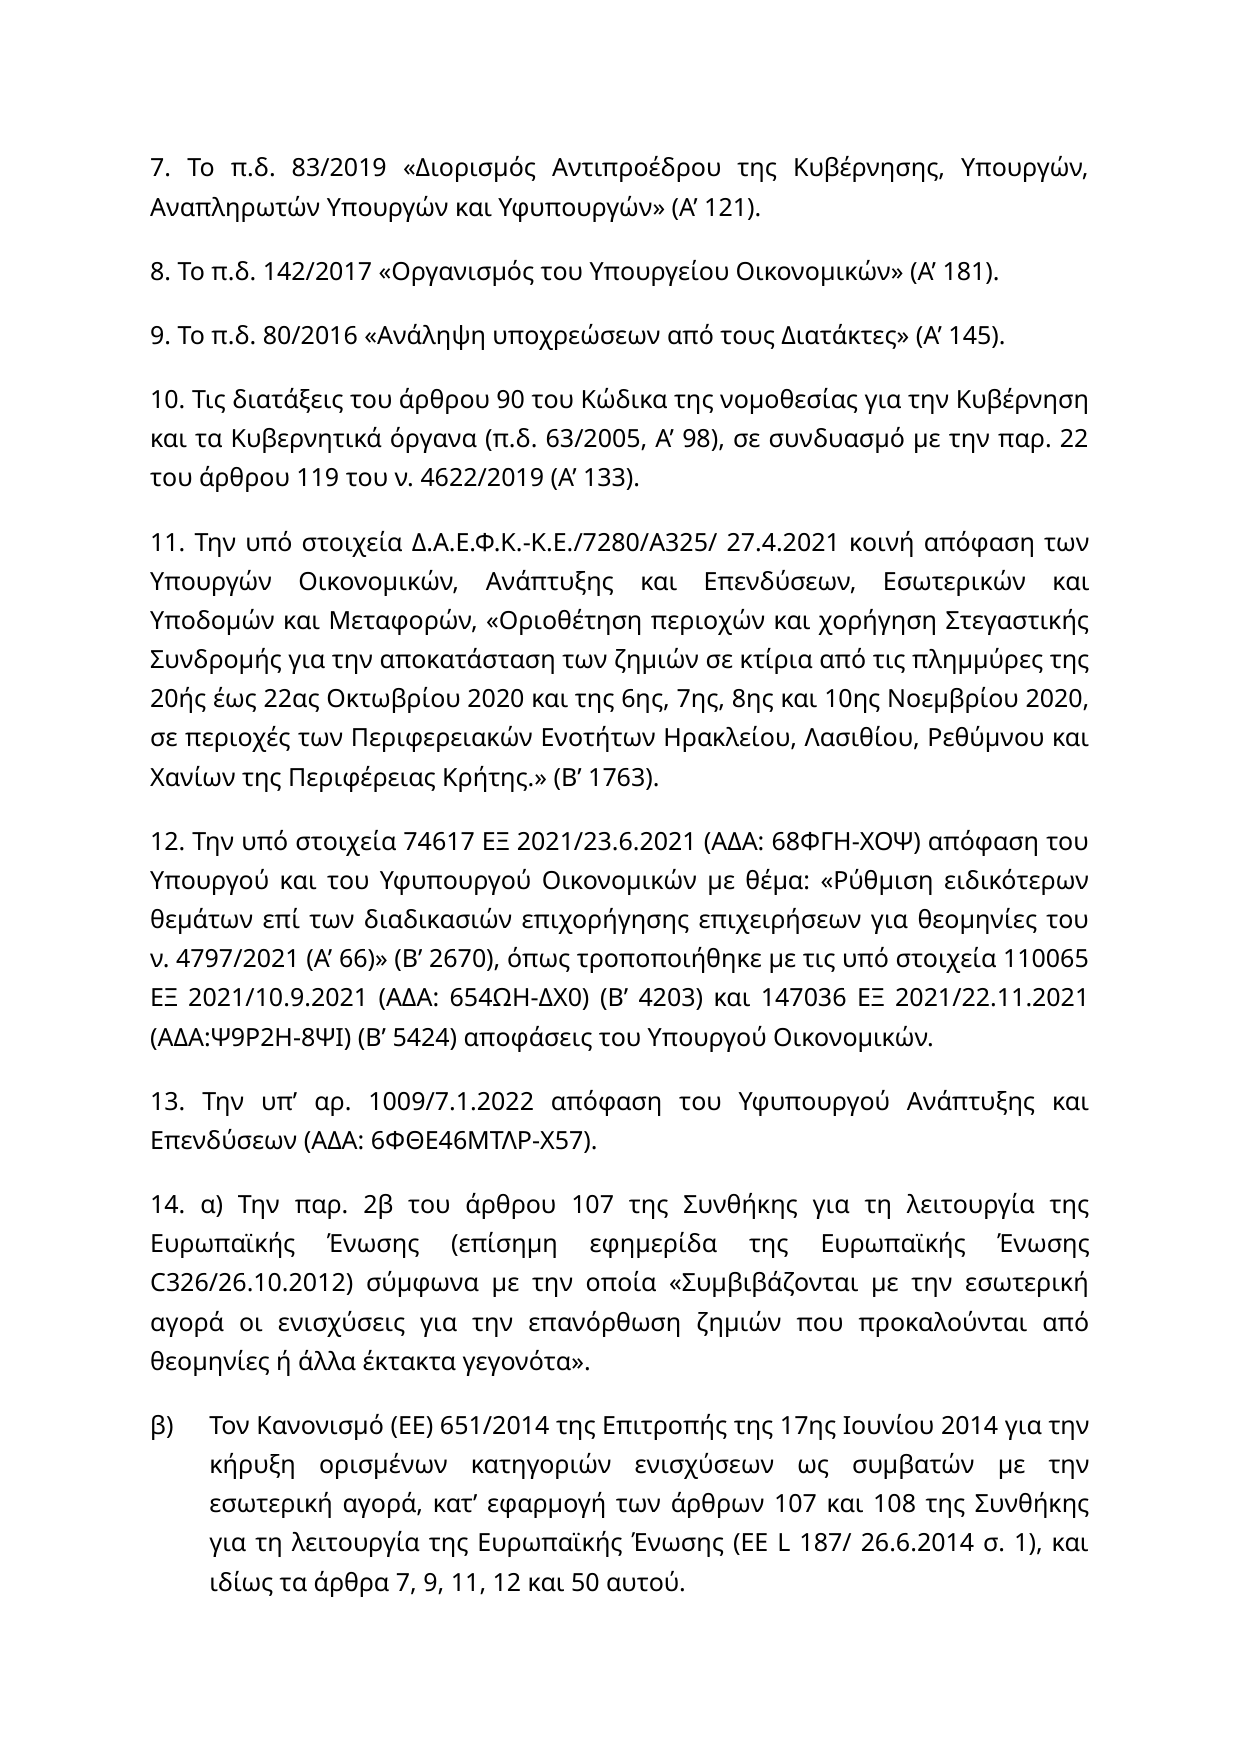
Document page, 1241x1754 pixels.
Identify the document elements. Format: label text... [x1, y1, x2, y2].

text 7. Το π.δ. 83/2019 «Διορισμός Αντιπροέδρου της Κυβέρνησης, Υπουργών, Αναπληρωτών Υπουργών και Υφυπουργών» (A’ 121). [150, 150, 1090, 223]
text 11. Την υπό στοιχεία Δ.Α.Ε.Φ.Κ.-Κ.Ε./7280/Α325/ 27.4.2021 κοινή απόφαση των Υπουργών Οικονομικών, Ανάπτυξης και Επενδύσεων, Εσωτερικών και Υποδομών και Μεταφορών, «Οριοθέτηση περιοχών και χορήγηση Στεγαστικής Συνδρομής για την αποκατάσταση των ζημιών σε κτίρια από τις πλημμύρες της 20ής έως 22ας Οκτωβρίου 2020 και της 6ης, 7ης, 8ης και 10ης Νοεμβρίου 2020, σε περιοχές των Περιφερειακών Ενοτήτων Ηρακλείου, Λασιθίου, Ρεθύμνου και Χανίων της Περιφέρειας Κρήτης.» (Β’ 1763). [150, 524, 1090, 793]
text 10. Τις διατάξεις του άρθρου 90 του Κώδικα της νομοθεσίας για την Κυβέρνηση και τα Κυβερνητικά όργανα (π.δ. 63/2005, Α’ 98), σε συνδυασμό με την παρ. 22 του άρθρου 119 του ν. 4622/2019 (Α’ 133). [150, 382, 1090, 494]
list β) Τον Κανονισμό (ΕΕ) 651/2014 της Επιτροπής της 17ης Ιουνίου 2014 για την κήρυξη ορισμένων κατηγοριών ενισχύσεων ως συμβατών με την εσωτερική αγορά, κατ’ εφαρμογή των άρθρων 107 και 108 της Συνθήκης για τη λειτουργία της Ευρωπαϊκής Ένωσης (ΕΕ L 187/ 26.6.2014 σ. 1), και ιδίως τα άρθρα 7, 9, 11, 12 και 50 αυτού. [150, 1407, 1090, 1598]
text 12. Την υπό στοιχεία 74617 ΕΞ 2021/23.6.2021 (ΑΔΑ: 68ΦΓΗ-ΧΟΨ) απόφαση του Υπουργού και του Υφυπουργού Οικονομικών με θέμα: «Ρύθμιση ειδικότερων θεμάτων επί των διαδικασιών επιχορήγησης επιχειρήσεων για θεομηνίες του ν. 4797/2021 (Α’ 66)» (Β’ 2670), όπως τροποποιήθηκε με τις υπό στοιχεία 110065 ΕΞ 2021/10.9.2021 (ΑΔΑ: 654ΩΗ-ΔΧ0) (Β’ 4203) και 147036 ΕΞ 2021/22.11.2021 (ΑΔΑ:Ψ9Ρ2Η-8ΨΙ) (Β’ 5424) αποφάσεις του Υπουργού Οικονομικών. [150, 823, 1090, 1053]
text 8. Το π.δ. 142/2017 «Οργανισμός του Υπουργείου Οικονομικών» (A’ 181). [150, 253, 1090, 287]
text 9. Το π.δ. 80/2016 «Ανάληψη υποχρεώσεων από τους Διατάκτες» (A’ 145). [150, 317, 1090, 352]
text 14. α) Την παρ. 2β του άρθρου 107 της Συνθήκης για τη λειτουργία της Ευρωπαϊκής Ένωσης (επίσημη εφημερίδα της Ευρωπαϊκής Ένωσης C326/26.10.2012) σύμφωνα με την οποία «Συμβιβάζονται με την εσωτερική αγορά οι ενισχύσεις για την επανόρθωση ζημιών που προκαλούνται από θεομηνίες ή άλλα έκτακτα γεγονότα». [150, 1187, 1090, 1377]
text 13. Την υπ’ αρ. 1009/7.1.2022 απόφαση του Υφυπουργού Ανάπτυξης και Επενδύσεων (ΑΔΑ: 6ΦΘΕ46ΜΤΛΡ-Χ57). [150, 1083, 1090, 1157]
